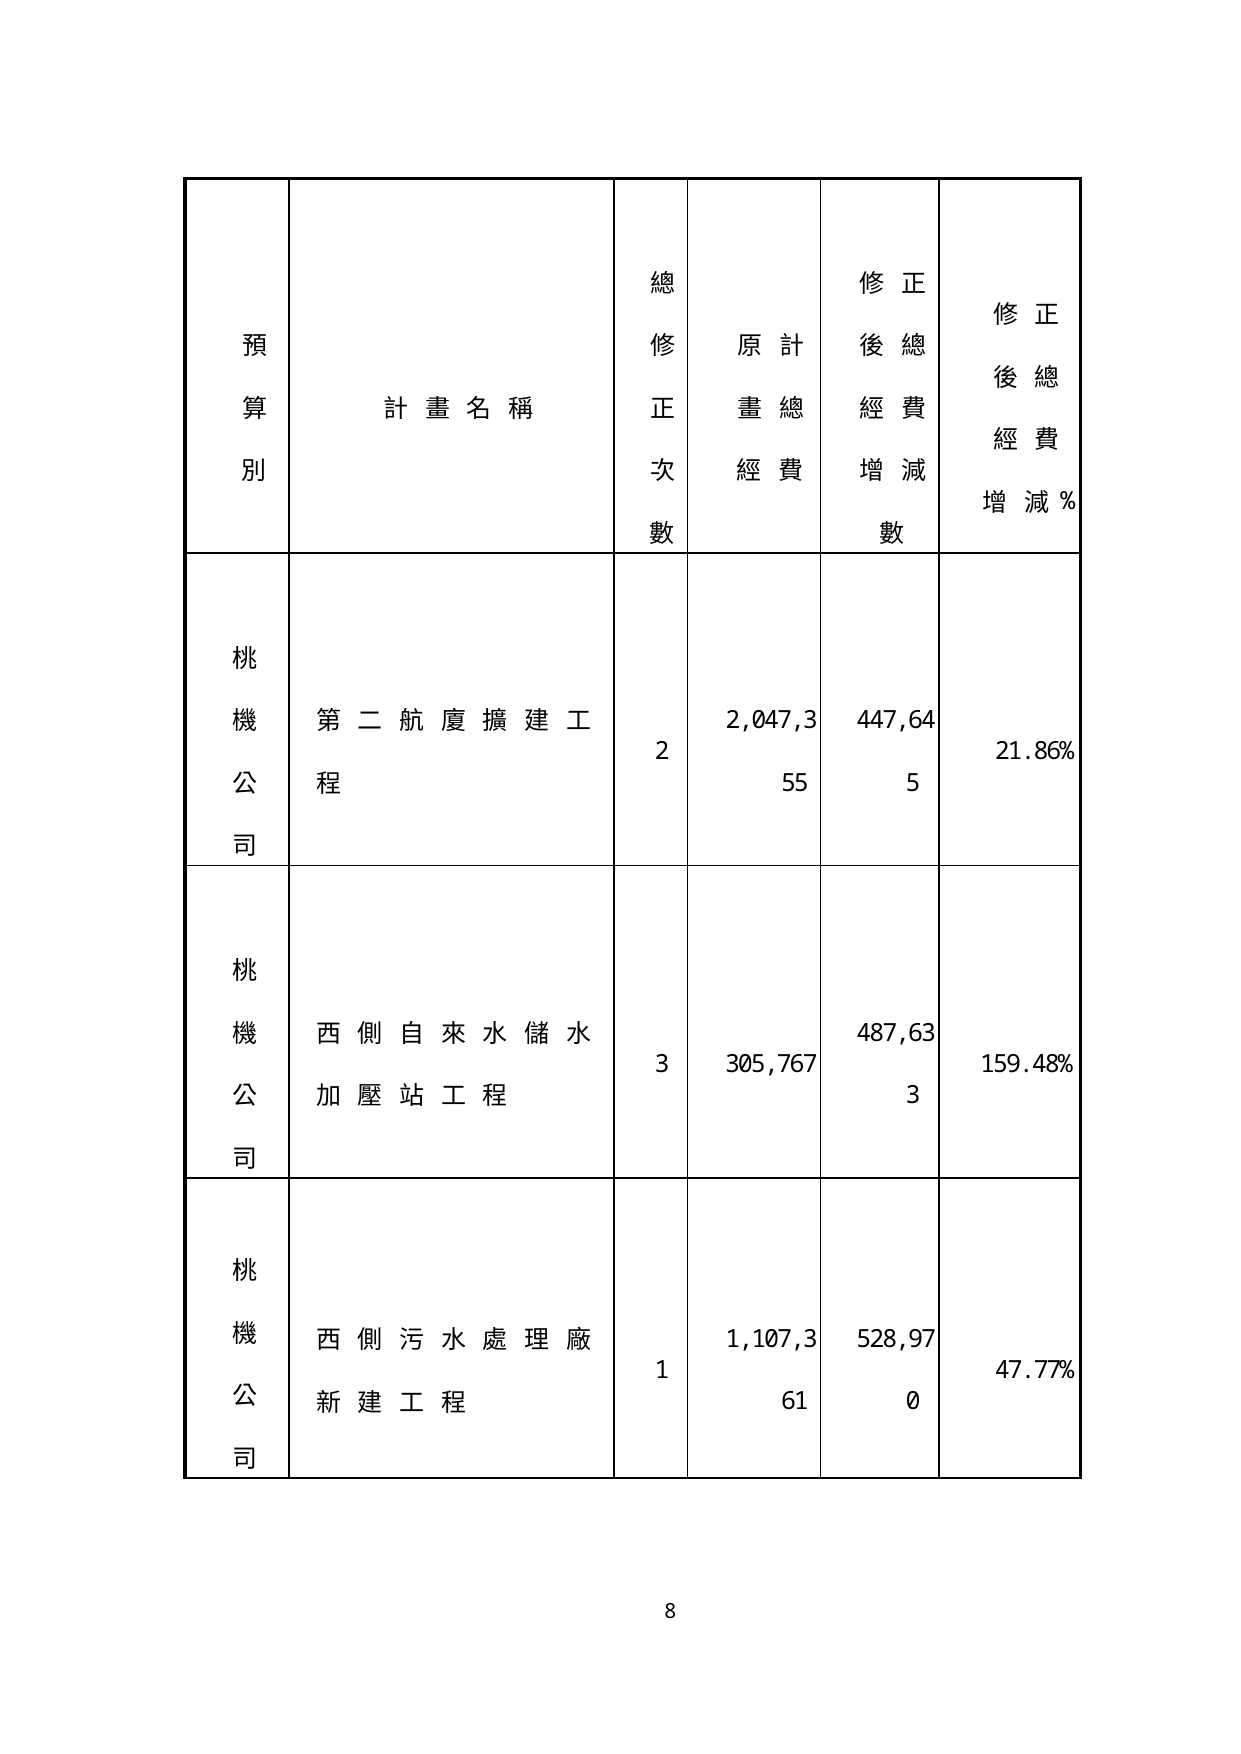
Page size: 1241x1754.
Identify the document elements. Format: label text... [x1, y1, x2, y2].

table_cell 47.77% [940, 1179, 1079, 1477]
table_cell 2 [615, 554, 687, 865]
table_cell 447,645 [821, 554, 938, 865]
table_header 原計畫總經費 [688, 180, 820, 552]
table_cell 487,633 [821, 866, 938, 1177]
table_cell 第二航廈擴建工程 [290, 554, 613, 865]
table_cell 2,047,355 [688, 554, 820, 865]
table_header 預算別 [187, 180, 288, 552]
table_cell 桃機公司 [187, 1179, 288, 1477]
table_cell 西側自來水儲水加壓站工程 [290, 866, 613, 1177]
table_header 修正後總經費增減數 [821, 180, 938, 552]
table_cell 159.48% [940, 866, 1079, 1177]
table_cell 桃機公司 [187, 866, 288, 1177]
table_cell 西側污水處理廠新建工程 [290, 1179, 613, 1477]
table_cell 桃機公司 [187, 554, 288, 865]
table_header 修正後總經費增減% [940, 180, 1079, 552]
table_cell 1 [615, 1179, 687, 1477]
table_cell 528,970 [821, 1179, 938, 1477]
table_header 總修正次數 [615, 180, 687, 552]
table_header 計畫名稱 [290, 180, 613, 552]
table_cell 1,107,361 [688, 1179, 820, 1477]
table_cell 21.86% [940, 554, 1079, 865]
table_cell 305,767 [688, 866, 820, 1177]
table_cell 3 [615, 866, 687, 1177]
